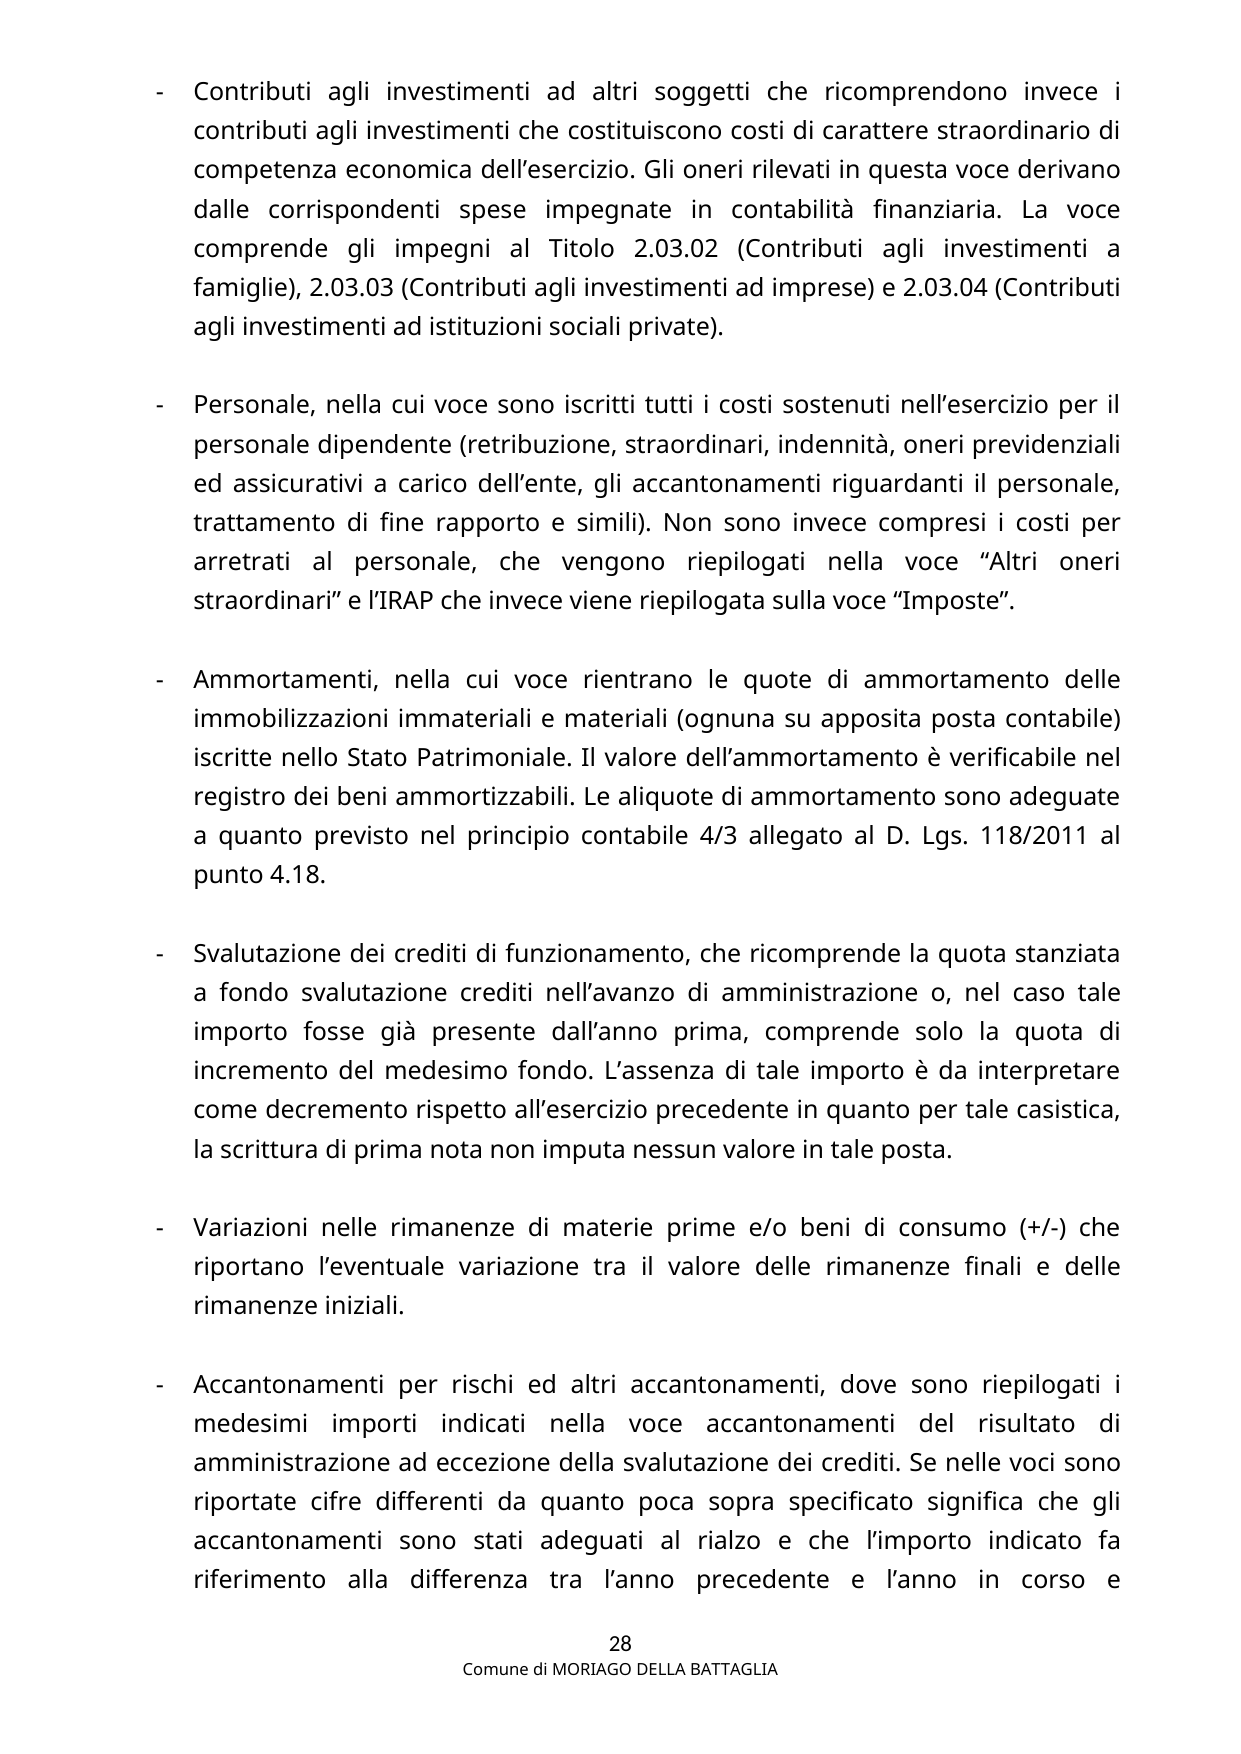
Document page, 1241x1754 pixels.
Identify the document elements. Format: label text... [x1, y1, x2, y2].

list Accantonamenti per rischi ed altri accantonamenti, dove sono riepilogati i medesimi importi indicati nella voce accantonamenti del risultato di amministrazione ad eccezione della svalutazione dei crediti. Se nelle voci sono riportate cifre differenti da quanto poca sopra specificato significa che gli accantonamenti sono stati adeguati al rialzo e che l’importo indicato fa riferimento alla differenza tra l’anno precedente e l’anno in corso e [156, 1366, 1122, 1596]
list Ammortamenti, nella cui voce rientrano le quote di ammortamento delle immobilizzazioni immateriali e materiali (ognuna su apposita posta contabile) iscritte nello Stato Patrimoniale. Il valore dell’ammortamento è verificabile nel registro dei beni ammortizzabili. Le aliquote di ammortamento sono adeguate a quanto previsto nel principio contabile 4/3 allegato al D. Lgs. 118/2011 al punto 4.18. [156, 661, 1122, 891]
list Variazioni nelle rimanenze di materie prime e/o beni di consumo (+/-) che riportano l’eventuale variazione tra il valore delle rimanenze finali e delle rimanenze iniziali. [156, 1210, 1122, 1322]
list Contributi agli investimenti ad altri soggetti che ricomprendono invece i contributi agli investimenti che costituiscono costi di carattere straordinario di competenza economica dell’esercizio. Gli oneri rilevati in questa voce derivano dalle corrispondenti spese impegnate in contabilità finanziaria. La voce comprende gli impegni al Titolo 2.03.02 (Contributi agli investimenti a famiglie), 2.03.03 (Contributi agli investimenti ad imprese) e 2.03.04 (Contributi agli investimenti ad istituzioni sociali private). [156, 74, 1122, 343]
list Svalutazione dei crediti di funzionamento, che ricomprende la quota stanziata a fondo svalutazione crediti nell’avanzo di amministrazione o, nel caso tale importo fosse già presente dall’anno prima, comprende solo la quota di incremento del medesimo fondo. L’assenza di tale importo è da interpretare come decremento rispetto all’esercizio precedente in quanto per tale casistica, la scrittura di prima nota non imputa nessun valore in tale posta. [156, 936, 1122, 1165]
list Personale, nella cui voce sono iscritti tutti i costi sostenuti nell’esercizio per il personale dipendente (retribuzione, straordinari, indennità, oneri previdenziali ed assicurativi a carico dell’ente, gli accantonamenti riguardanti il personale, trattamento di fine rapporto e simili). Non sono invece compresi i costi per arretrati al personale, che vengono riepilogati nella voce “Altri oneri straordinari” e l’IRAP che invece viene riepilogata sulla voce “Imposte”. [156, 387, 1122, 617]
